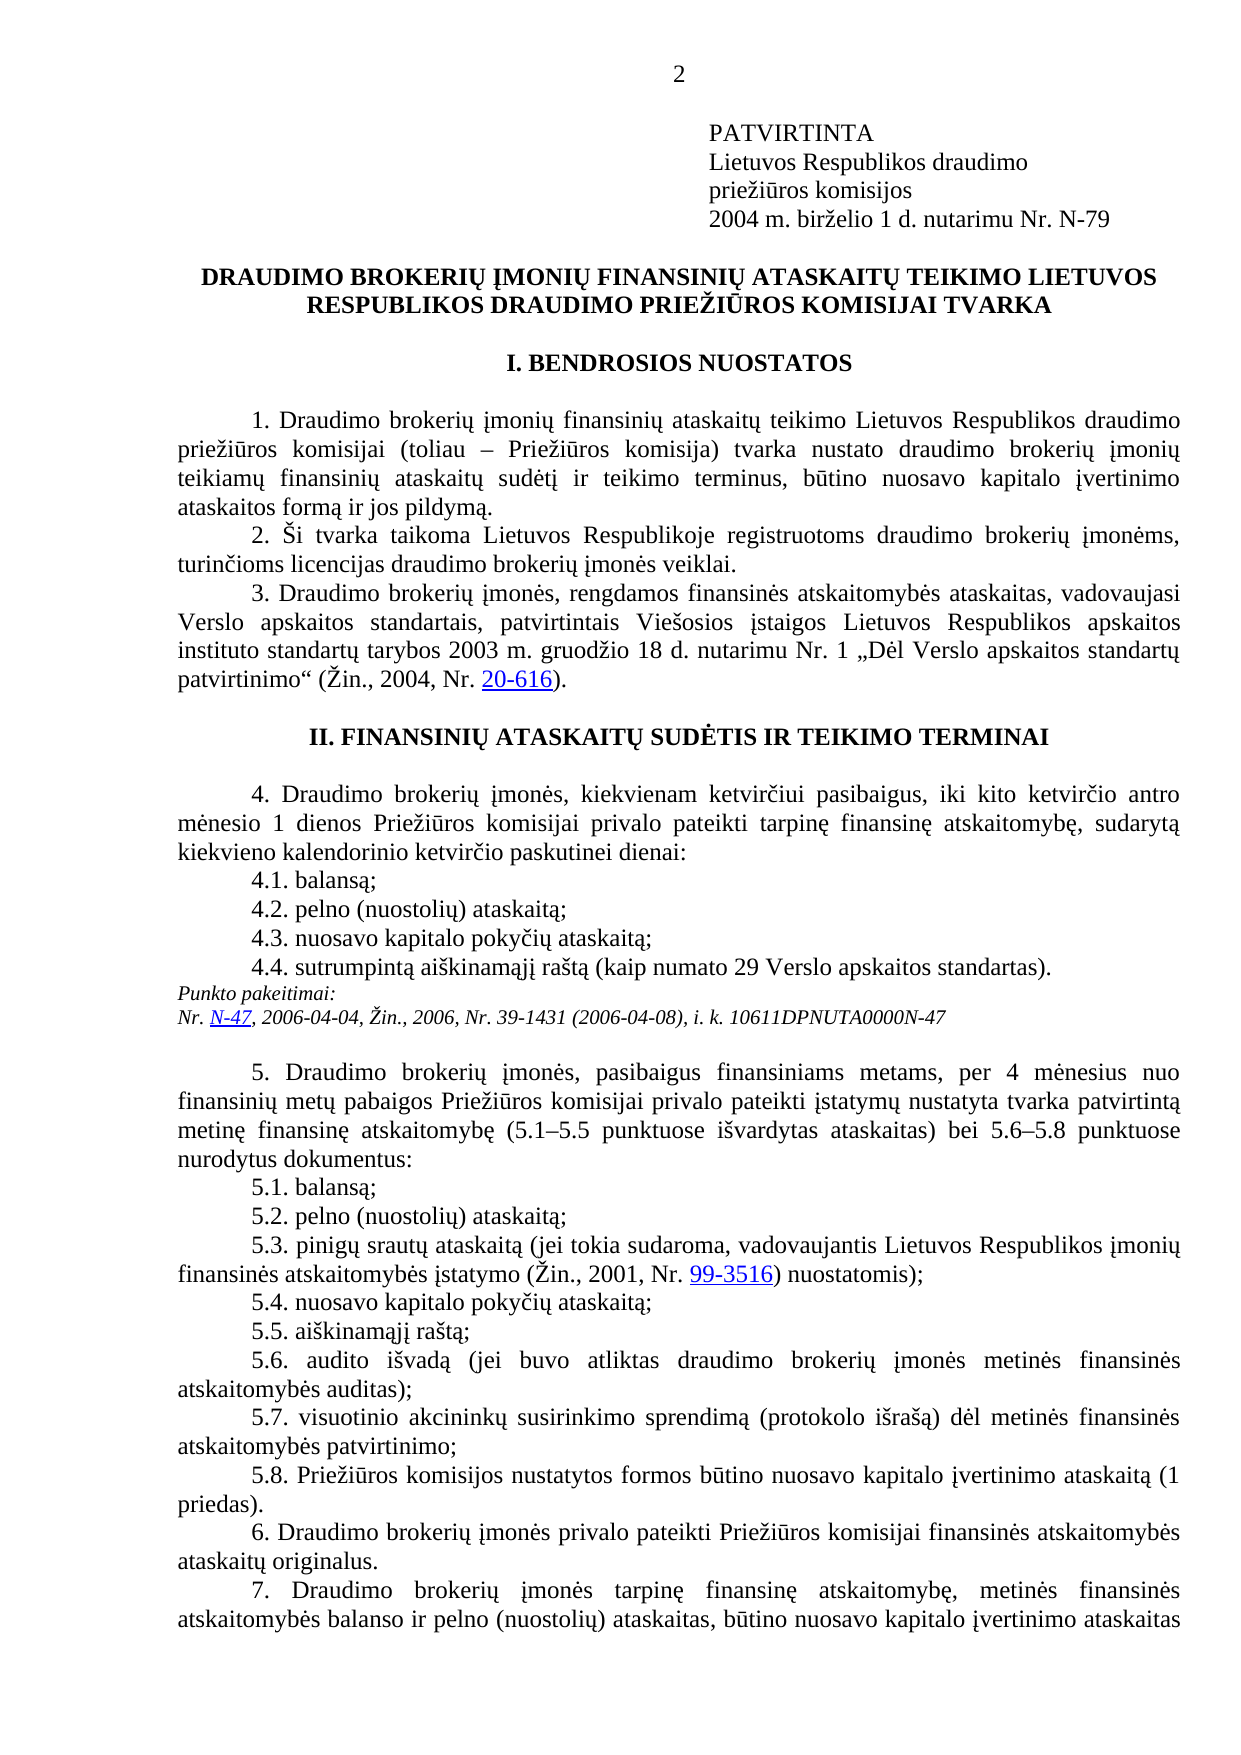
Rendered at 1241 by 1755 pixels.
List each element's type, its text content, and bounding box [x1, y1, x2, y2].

text 2. Ši tvarka taikoma Lietuvos Respublikoje registruotoms draudimo brokerių įmonėms, turinčioms licencijas draudimo brokerių įmonės veiklai. [177, 521, 1181, 578]
text II. FINANSINIŲ ATASKAITŲ sudėtis ir teikimo terminai [177, 722, 1181, 751]
text 4.4. sutrumpintą aiškinamąjį raštą (kaip numato 29 Verslo apskaitos standartas). [177, 952, 1181, 981]
text 5.5. aiškinamąjį raštą; [177, 1316, 1181, 1345]
text 4. Draudimo brokerių įmonės, kiekvienam ketvirčiui pasibaigus, iki kito ketvirčio antro mėnesio 1 dienos Priežiūros komisijai privalo pateikti tarpinę finansinę atskaitomybę, sudarytą kiekvieno kalendorinio ketvirčio paskutinei dienai: [177, 779, 1181, 866]
text Nr. N-47, 2006-04-04, Žin., 2006, Nr. 39-1431 (2006-04-08), i. k. 10611DPNUTA0000N-47 [177, 1005, 1181, 1029]
text 4.2. pelno (nuostolių) ataskaitą; [177, 894, 1181, 923]
text Lietuvos Respublikos draudimo [177, 147, 1181, 176]
text 5.8. Priežiūros komisijos nustatytos formos būtino nuosavo kapitalo įvertinimo ataskaitą (1 priedas). [177, 1460, 1181, 1517]
text 4.1. balansą; [177, 866, 1181, 894]
text I. BENDROSIOS NUOSTATOS [177, 348, 1181, 377]
text Punkto pakeitimai: [177, 981, 1181, 1005]
text 5.7. visuotinio akcininkų susirinkimo sprendimą (protokolo išrašą) dėl metinės finansinės atskaitomybės patvirtinimo; [177, 1402, 1181, 1460]
text 5. Draudimo brokerių įmonės, pasibaigus finansiniams metams, per 4 mėnesius nuo finansinių metų pabaigos Priežiūros komisijai privalo pateikti įstatymų nustatyta tvarka patvirtintą metinę finansinę atskaitomybę (5.1–5.5 punktuose išvardytas ataskaitas) bei 5.6–5.8 punktuose nurodytus dokumentus: [177, 1057, 1181, 1172]
text 5.6. audito išvadą (jei buvo atliktas draudimo brokerių įmonės metinės finansinės atskaitomybės auditas); [177, 1345, 1181, 1402]
text DRAUDIMO BROKERIŲ ĮMONIŲ FINANSINIŲ ATASKAITŲ TEIKIMO LIETUVOS RESPUBLIKOS DRAUDIMO PRIEŽIŪROS KOMISIJAI TVARKA [177, 262, 1181, 319]
text 5.4. nuosavo kapitalo pokyčių ataskaitą; [177, 1287, 1181, 1316]
text 5.3. pinigų srautų ataskaitą (jei tokia sudaroma, vadovaujantis Lietuvos Respublikos įmonių finansinės atskaitomybės įstatymo (Žin., 2001, Nr. 99-3516) nuostatomis); [177, 1230, 1181, 1287]
text 1. Draudimo brokerių įmonių finansinių ataskaitų teikimo Lietuvos Respublikos draudimo priežiūros komisijai (toliau – Priežiūros komisija) tvarka nustato draudimo brokerių įmonių teikiamų finansinių ataskaitų sudėtį ir teikimo terminus, būtino nuosavo kapitalo įvertinimo ataskaitos formą ir jos pildymą. [177, 406, 1181, 521]
text 6. Draudimo brokerių įmonės privalo pateikti Priežiūros komisijai finansinės atskaitomybės ataskaitų originalus. [177, 1517, 1181, 1575]
text 4.3. nuosavo kapitalo pokyčių ataskaitą; [177, 923, 1181, 952]
text PATVIRTINTA [709, 118, 1181, 147]
text 7. Draudimo brokerių įmonės tarpinę finansinę atskaitomybę, metinės finansinės atskaitomybės balanso ir pelno (nuostolių) ataskaitas, būtino nuosavo kapitalo įvertinimo ataskaitas [177, 1575, 1181, 1632]
text 3. Draudimo brokerių įmonės, rengdamos finansinės atskaitomybės ataskaitas, vadovaujasi Verslo apskaitos standartais, patvirtintais Viešosios įstaigos Lietuvos Respublikos apskaitos instituto standartų tarybos 2003 m. gruodžio 18 d. nutarimu Nr. 1 „Dėl Verslo apskaitos standartų patvirtinimo“ (Žin., 2004, Nr. 20-616). [177, 578, 1181, 693]
text 5.2. pelno (nuostolių) ataskaitą; [177, 1201, 1181, 1230]
text priežiūros komisijos [177, 176, 1181, 204]
text 2004 m. birželio 1 d. nutarimu Nr. N-79 [177, 204, 1181, 233]
text 5.1. balansą; [177, 1172, 1181, 1201]
